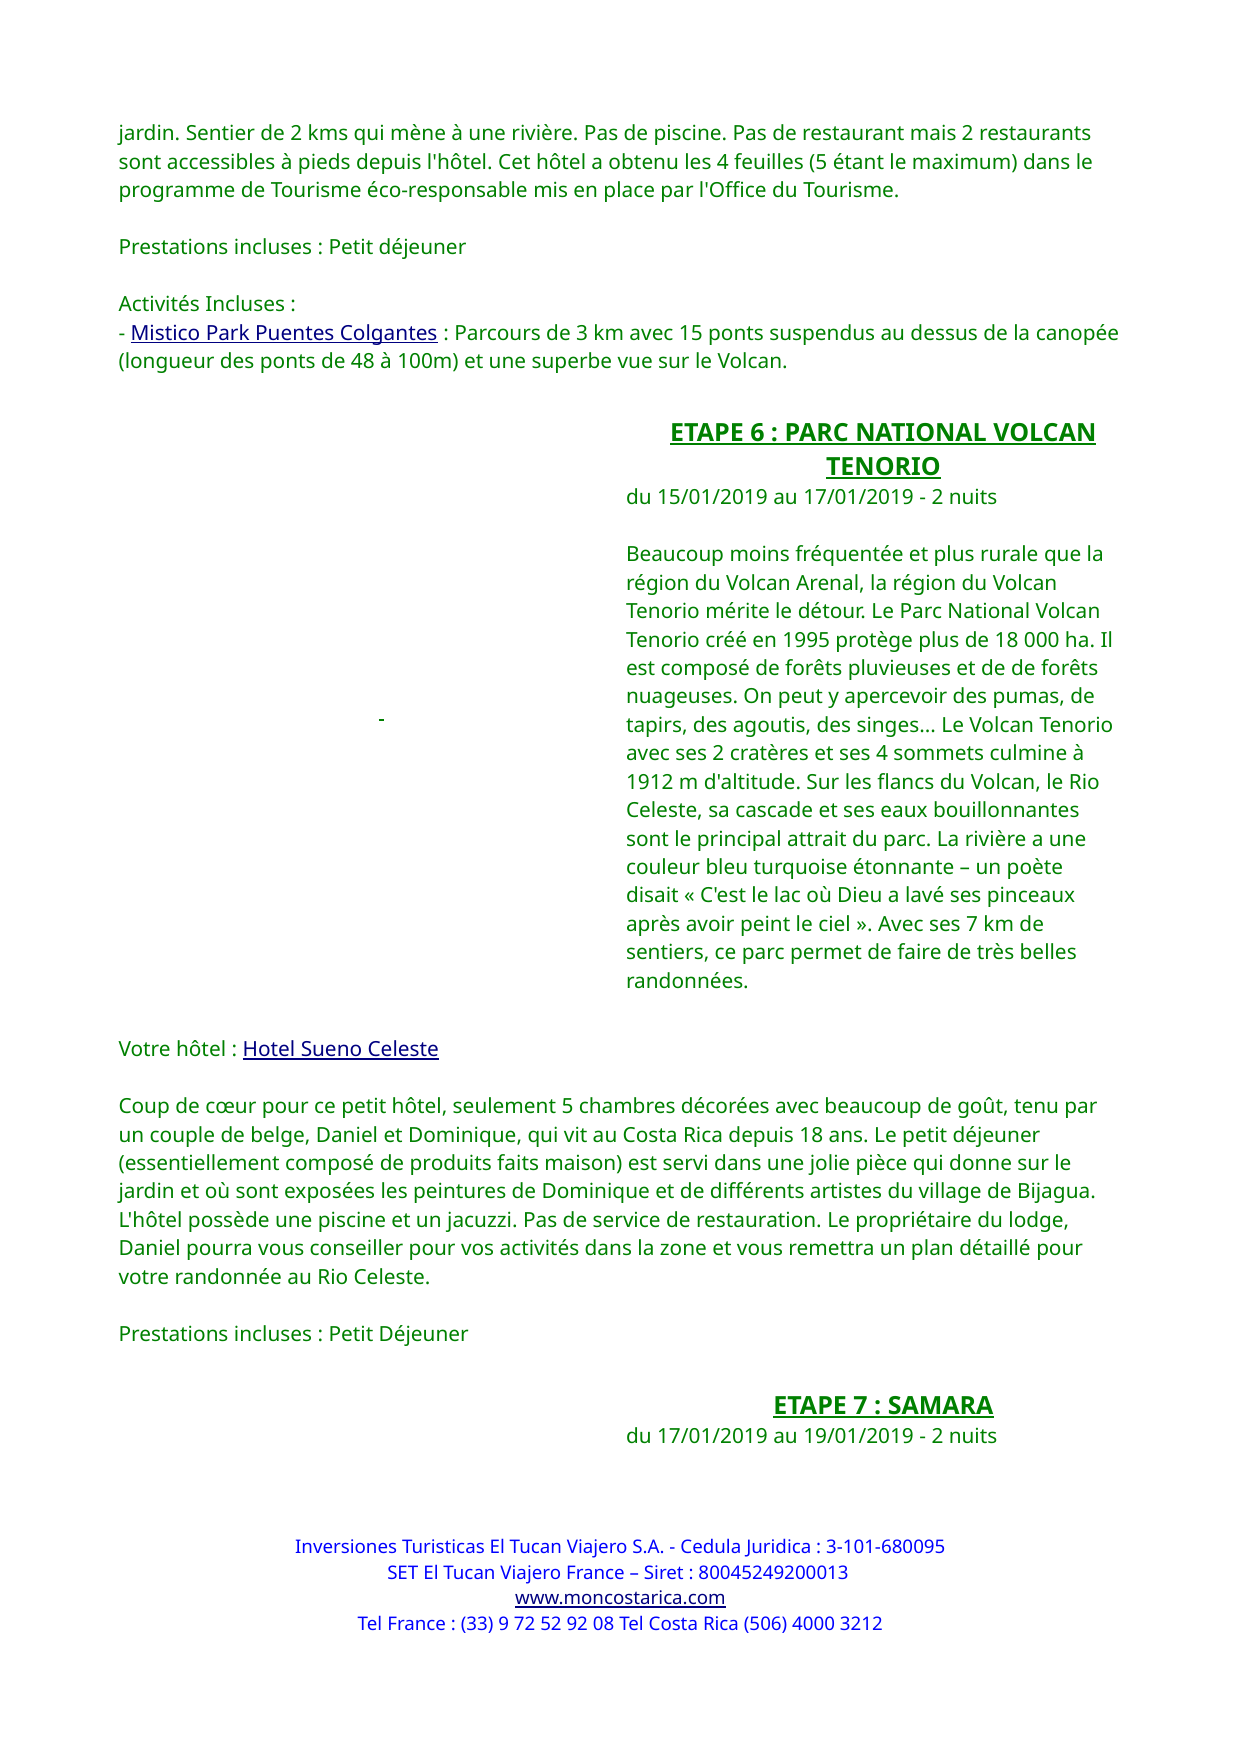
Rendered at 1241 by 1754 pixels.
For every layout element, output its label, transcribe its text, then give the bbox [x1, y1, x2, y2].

table_header [118, 409, 620, 1000]
text Coup de cœur pour ce petit hôtel, seulement 5 chambres décorées avec beaucoup de goût, tenu par un couple de belge, Daniel et Dominique, qui vit au Costa Rica depuis 18 ans. Le petit déjeuner (essentiellement composé de produits faits maison) est servi dans une jolie pièce qui donne sur le jardin et où sont exposées les peintures de Dominique et de différents artistes du village de Bijagua. L'hôtel possède une piscine et un jacuzzi. Pas de service de restauration. Le propriétaire du lodge, Daniel pourra vous conseiller pour vos activités dans la zone et vous remettra un plan détaillé pour votre randonnée au Rio Celeste. [118, 1091, 1122, 1290]
text jardin. Sentier de 2 kms qui mène à une rivière. Pas de piscine. Pas de restaurant mais 2 restaurants sont accessibles à pieds depuis l'hôtel. Cet hôtel a obtenu les 4 feuilles (5 étant le maximum) dans le programme de Tourisme éco-responsable mis en place par l'Office du Tourisme. [118, 118, 1122, 204]
table_header [118, 1382, 620, 1484]
text Votre hôtel : Hotel Sueno Celeste [118, 1034, 1122, 1063]
text Prestations incluses : Petit Déjeuner [118, 1319, 1122, 1348]
table_header ETAPE 7 : SAMARA du 17/01/2019 au 19/01/2019 - 2 nuits [620, 1382, 1122, 1484]
text - Mistico Park Puentes Colgantes : Parcours de 3 km avec 15 ponts suspendus au dessus de la canopée (longueur des ponts de 48 à 100m) et une superbe vue sur le Volcan. [118, 318, 1122, 374]
table_header ETAPE 6 : PARC NATIONAL VOLCAN TENORIO du 15/01/2019 au 17/01/2019 - 2 nuits Beaucoup moins fréquentée et plus rurale que la région du Volcan Arenal, la région du Volcan Tenorio mérite le détour. Le Parc National Volcan Tenorio créé en 1995 protège plus de 18 000 ha. Il est composé de forêts pluvieuses et de de forêts nuageuses. On peut y apercevoir des pumas, de tapirs, des agoutis, des singes... Le Volcan Tenorio avec ses 2 cratères et ses 4 sommets culmine à 1912 m d'altitude. Sur les flancs du Volcan, le Rio Celeste, sa cascade et ses eaux bouillonnantes sont le principal attrait du parc. La rivière a une couleur bleu turquoise étonnante – un poète disait « C'est le lac où Dieu a lavé ses pinceaux après avoir peint le ciel ». Avec ses 7 km de sentiers, ce parc permet de faire de très belles randonnées. [620, 409, 1122, 1000]
text Activités Incluses : [118, 289, 1122, 318]
text Prestations incluses : Petit déjeuner [118, 232, 1122, 261]
